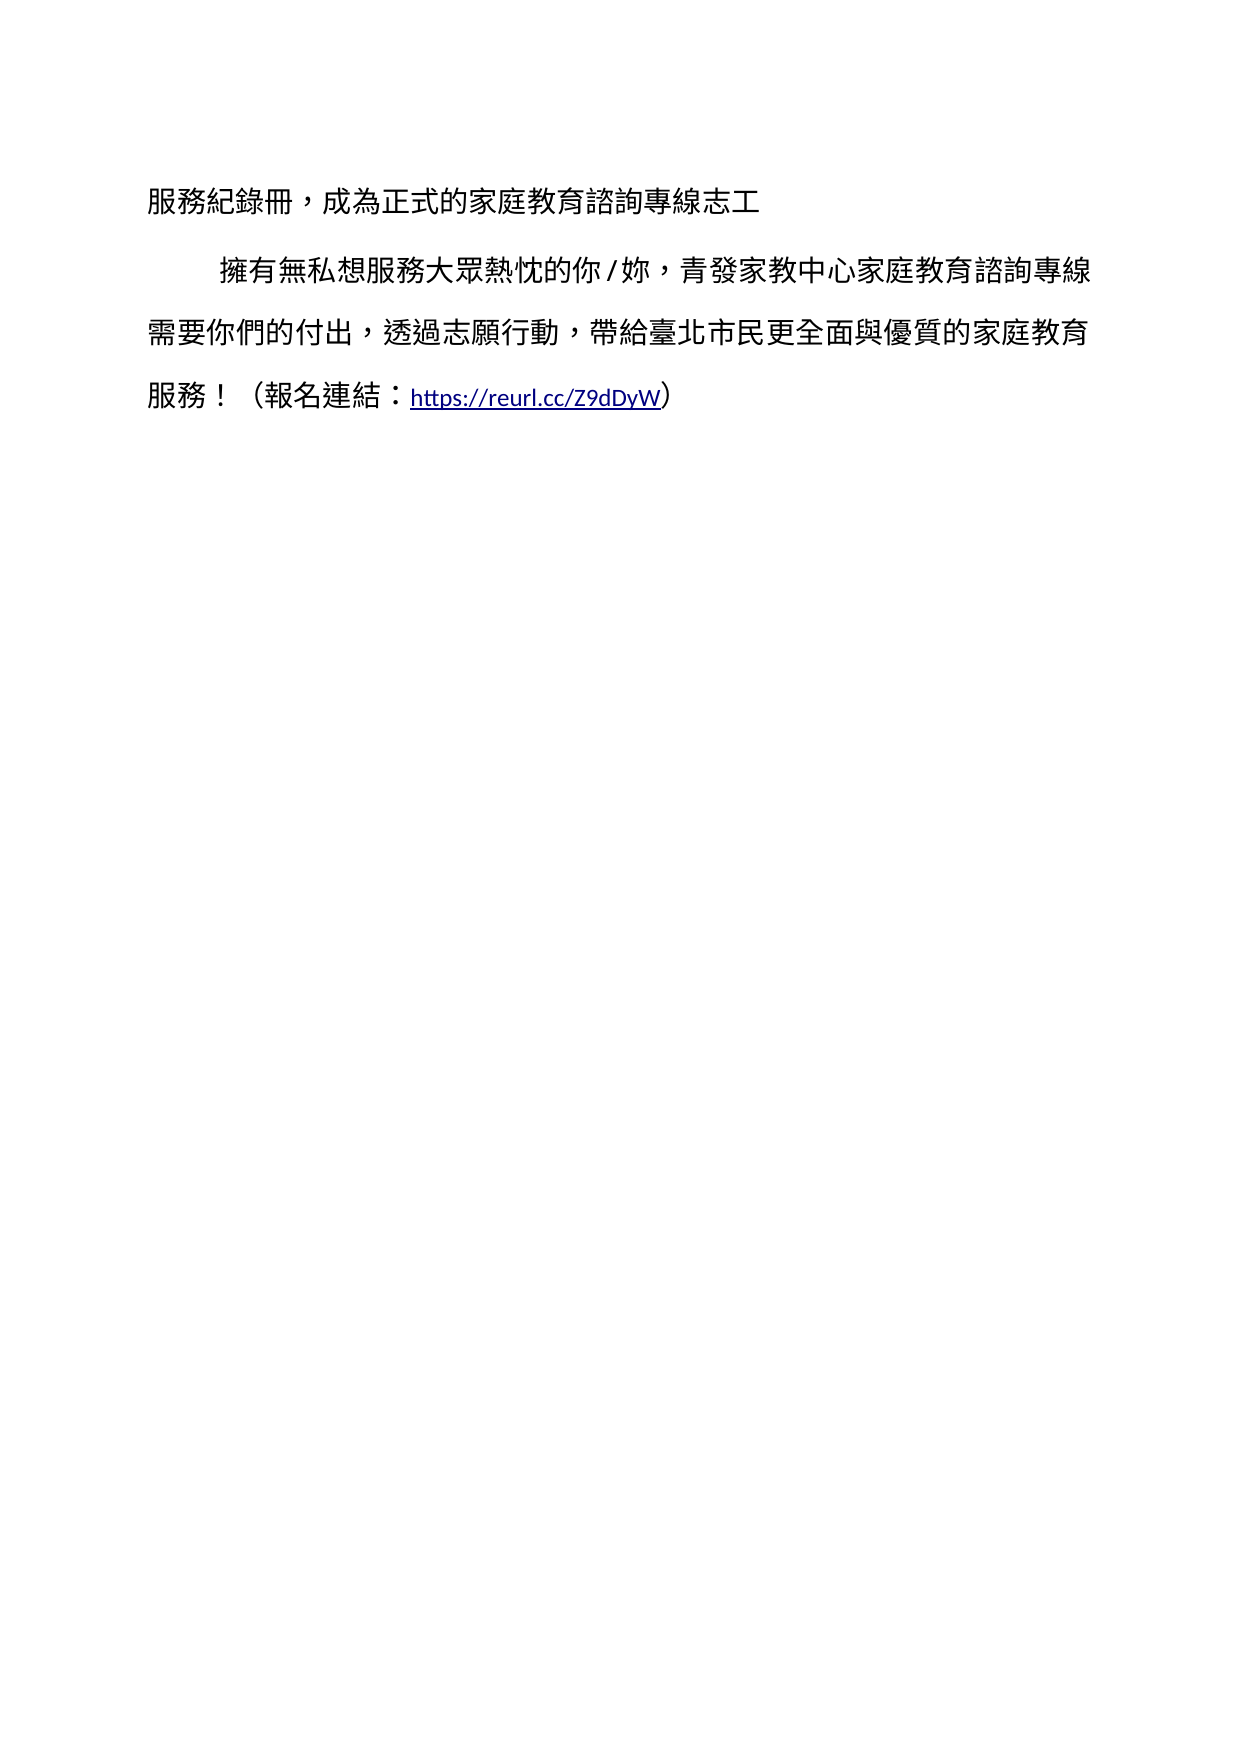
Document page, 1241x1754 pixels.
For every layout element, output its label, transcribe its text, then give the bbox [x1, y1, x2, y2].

text 擁有無私想服務大眾熱忱的你/妳，青發家教中心家庭教育諮詢專線需要你們的付出，透過志願行動，帶給臺北市民更全面與優質的家庭教育服務！（報名連結：https://reurl.cc/Z9dDyW） [148, 227, 1093, 414]
text 服務紀錄冊，成為正式的家庭教育諮詢專線志工 [148, 158, 1093, 221]
